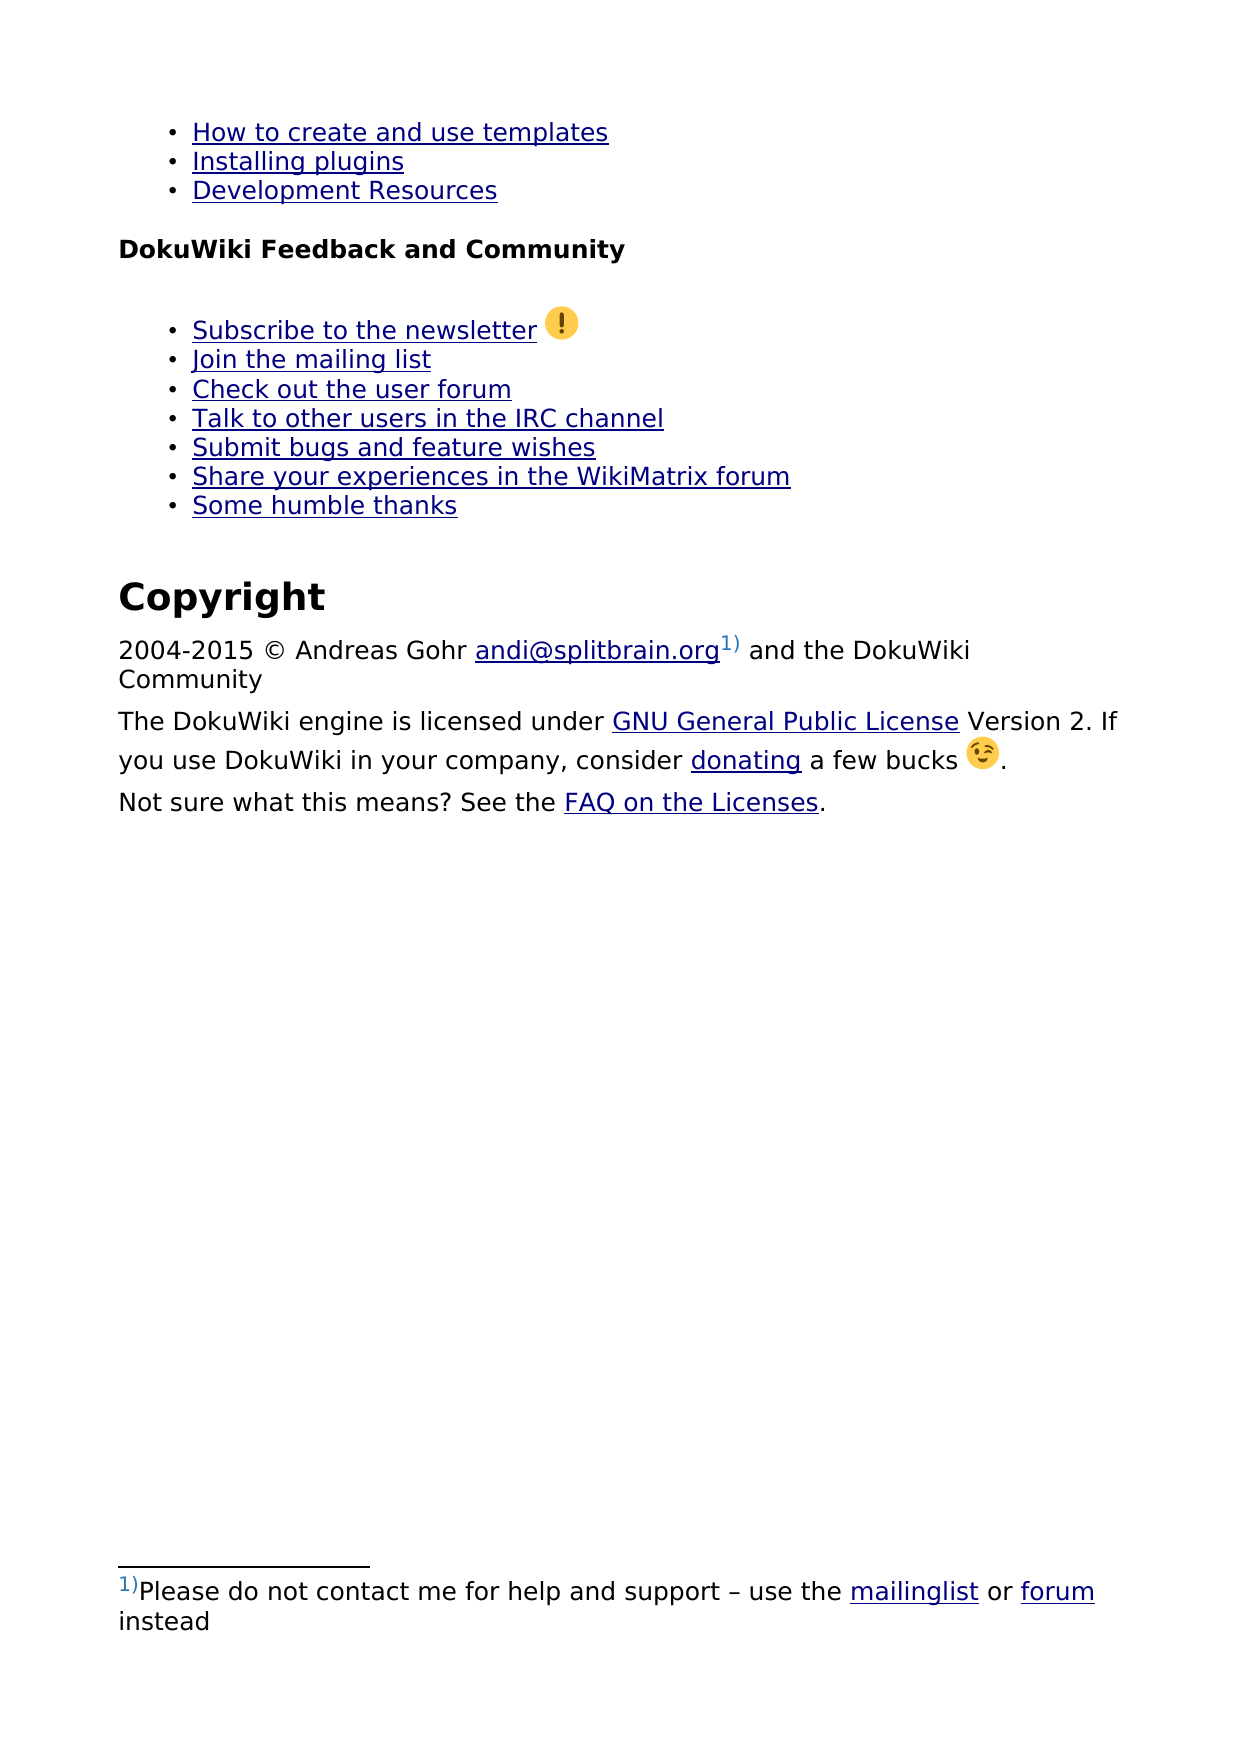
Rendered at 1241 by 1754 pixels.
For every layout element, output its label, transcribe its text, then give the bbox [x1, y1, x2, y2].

list Development Resources [177, 176, 1122, 206]
text The DokuWiki engine is licensed under GNU General Public License Version 2. If you use DokuWiki in your company, consider donating a few bucks . [118, 707, 1122, 776]
list Join the mailing list [177, 346, 1122, 375]
subtitle Copyright [118, 575, 1122, 619]
list Subscribe to the newsletter [177, 306, 1122, 346]
text 2004-2015 © Andreas Gohr andi@splitbrain.org and the DokuWiki Community [118, 631, 1122, 694]
list Installing plugins [177, 147, 1122, 176]
list How to create and use templates [177, 118, 1122, 147]
list Talk to other users in the IRC channel [177, 404, 1122, 433]
list Submit bugs and feature wishes [177, 433, 1122, 462]
list Some humble thanks [177, 491, 1122, 521]
text DokuWiki Feedback and Community [118, 235, 1122, 264]
list Check out the user forum [177, 375, 1122, 404]
text Not sure what this means? See the FAQ on the Licenses. [118, 788, 1122, 817]
list Share your experiences in the WikiMatrix forum [177, 462, 1122, 491]
text Please do not contact me for help and support – use the mailinglist or forum instead [118, 1573, 1122, 1636]
